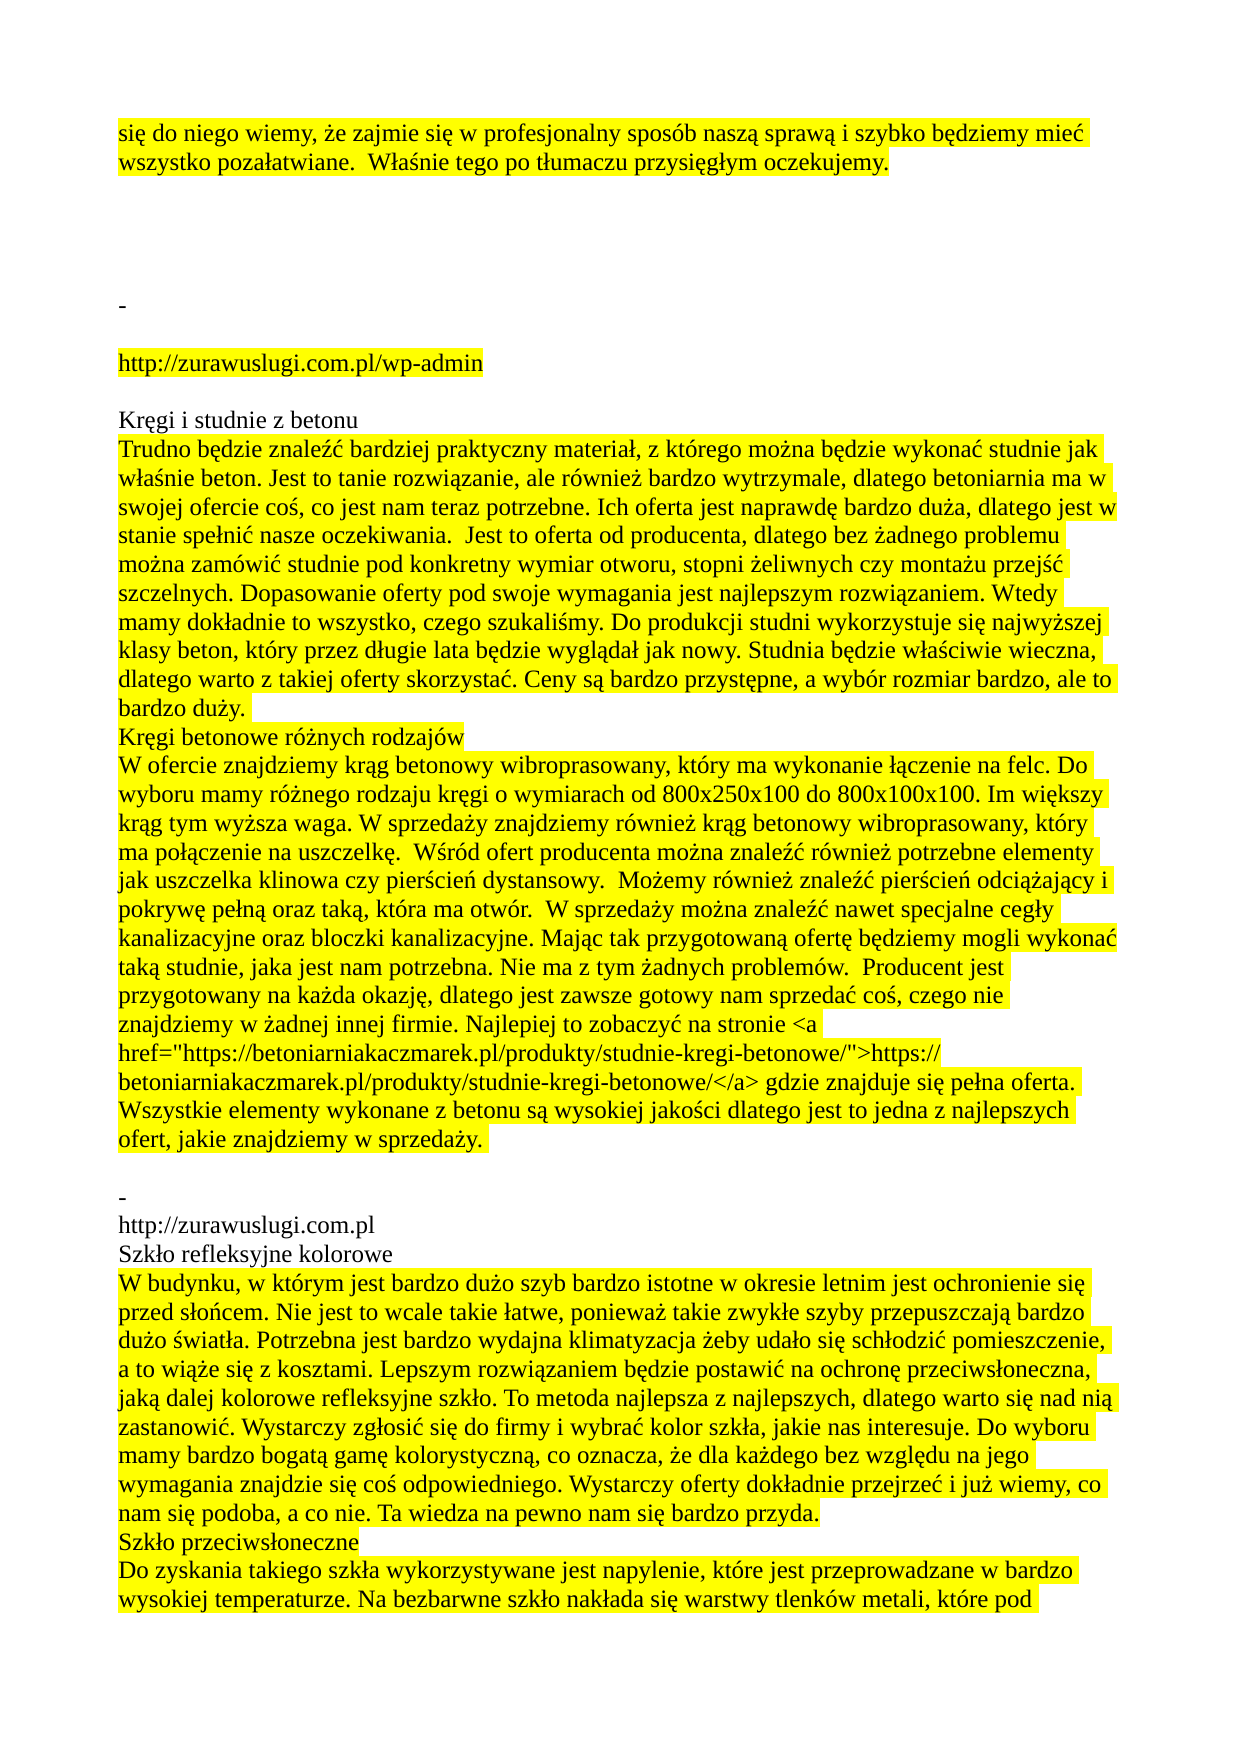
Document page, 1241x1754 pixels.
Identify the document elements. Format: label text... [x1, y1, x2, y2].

text - [118, 1182, 1122, 1211]
text Do zyskania takiego szkła wykorzystywane jest napylenie, które jest przeprowadzane w bardzo wysokiej temperaturze. Na bezbarwne szkło nakłada się warstwy tlenków metali, które pod [118, 1556, 1122, 1613]
text Szkło refleksyjne kolorowe [118, 1239, 1122, 1268]
text Szkło przeciwsłoneczne [118, 1527, 1122, 1556]
text Trudno będzie znaleźć bardziej praktyczny materiał, z którego można będzie wykonać studnie jak właśnie beton. Jest to tanie rozwiązanie, ale również bardzo wytrzymale, dlatego betoniarnia ma w swojej ofercie coś, co jest nam teraz potrzebne. Ich oferta jest naprawdę bardzo duża, dlatego jest w stanie spełnić nasze oczekiwania. Jest to oferta od producenta, dlatego bez żadnego problemu można zamówić studnie pod konkretny wymiar otworu, stopni żeliwnych czy montażu przejść szczelnych. Dopasowanie oferty pod swoje wymagania jest najlepszym rozwiązaniem. Wtedy mamy dokładnie to wszystko, czego szukaliśmy. Do produkcji studni wykorzystuje się najwyższej klasy beton, który przez długie lata będzie wyglądał jak nowy. Studnia będzie właściwie wieczna, dlatego warto z takiej oferty skorzystać. Ceny są bardzo przystępne, a wybór rozmiar bardzo, ale to bardzo duży. [118, 434, 1122, 722]
text Kręgi betonowe różnych rodzajów [118, 722, 1122, 751]
text się do niego wiemy, że zajmie się w profesjonalny sposób naszą sprawą i szybko będziemy mieć wszystko pozałatwiane. Właśnie tego po tłumaczu przysięgłym oczekujemy. [118, 118, 1122, 176]
text W ofercie znajdziemy krąg betonowy wibroprasowany, który ma wykonanie łączenie na felc. Do wyboru mamy różnego rodzaju kręgi o wymiarach od 800x250x100 do 800x100x100. Im większy krąg tym wyższa waga. W sprzedaży znajdziemy również krąg betonowy wibroprasowany, który ma połączenie na uszczelkę. Wśród ofert producenta można znaleźć również potrzebne elementy jak uszczelka klinowa czy pierścień dystansowy. Możemy również znaleźć pierścień odciążający i pokrywę pełną oraz taką, która ma otwór. W sprzedaży można znaleźć nawet specjalne cegły kanalizacyjne oraz bloczki kanalizacyjne. Mając tak przygotowaną ofertę będziemy mogli wykonać taką studnie, jaka jest nam potrzebna. Nie ma z tym żadnych problemów. Producent jest przygotowany na każda okazję, dlatego jest zawsze gotowy nam sprzedać coś, czego nie znajdziemy w żadnej innej firmie. Najlepiej to zobaczyć na stronie <a href="https://betoniarniakaczmarek.pl/produkty/studnie-kregi-betonowe/">https://betoniarniakaczmarek.pl/produkty/studnie-kregi-betonowe/</a> gdzie znajduje się pełna oferta. Wszystkie elementy wykonane z betonu są wysokiej jakości dlatego jest to jedna z najlepszych ofert, jakie znajdziemy w sprzedaży. [118, 751, 1122, 1153]
text W budynku, w którym jest bardzo dużo szyb bardzo istotne w okresie letnim jest ochronienie się przed słońcem. Nie jest to wcale takie łatwe, ponieważ takie zwykłe szyby przepuszczają bardzo dużo światła. Potrzebna jest bardzo wydajna klimatyzacja żeby udało się schłodzić pomieszczenie, a to wiąże się z kosztami. Lepszym rozwiązaniem będzie postawić na ochronę przeciwsłoneczna, jaką dalej kolorowe refleksyjne szkło. To metoda najlepsza z najlepszych, dlatego warto się nad nią zastanowić. Wystarczy zgłosić się do firmy i wybrać kolor szkła, jakie nas interesuje. Do wyboru mamy bardzo bogatą gamę kolorystyczną, co oznacza, że dla każdego bez względu na jego wymagania znajdzie się coś odpowiedniego. Wystarczy oferty dokładnie przejrzeć i już wiemy, co nam się podoba, a co nie. Ta wiedza na pewno nam się bardzo przyda. [118, 1268, 1122, 1527]
text - [118, 291, 1122, 319]
text Kręgi i studnie z betonu [118, 406, 1122, 434]
text http://zurawuslugi.com.pl [118, 1211, 1122, 1239]
text http://zurawuslugi.com.pl/wp-admin [118, 348, 1122, 377]
